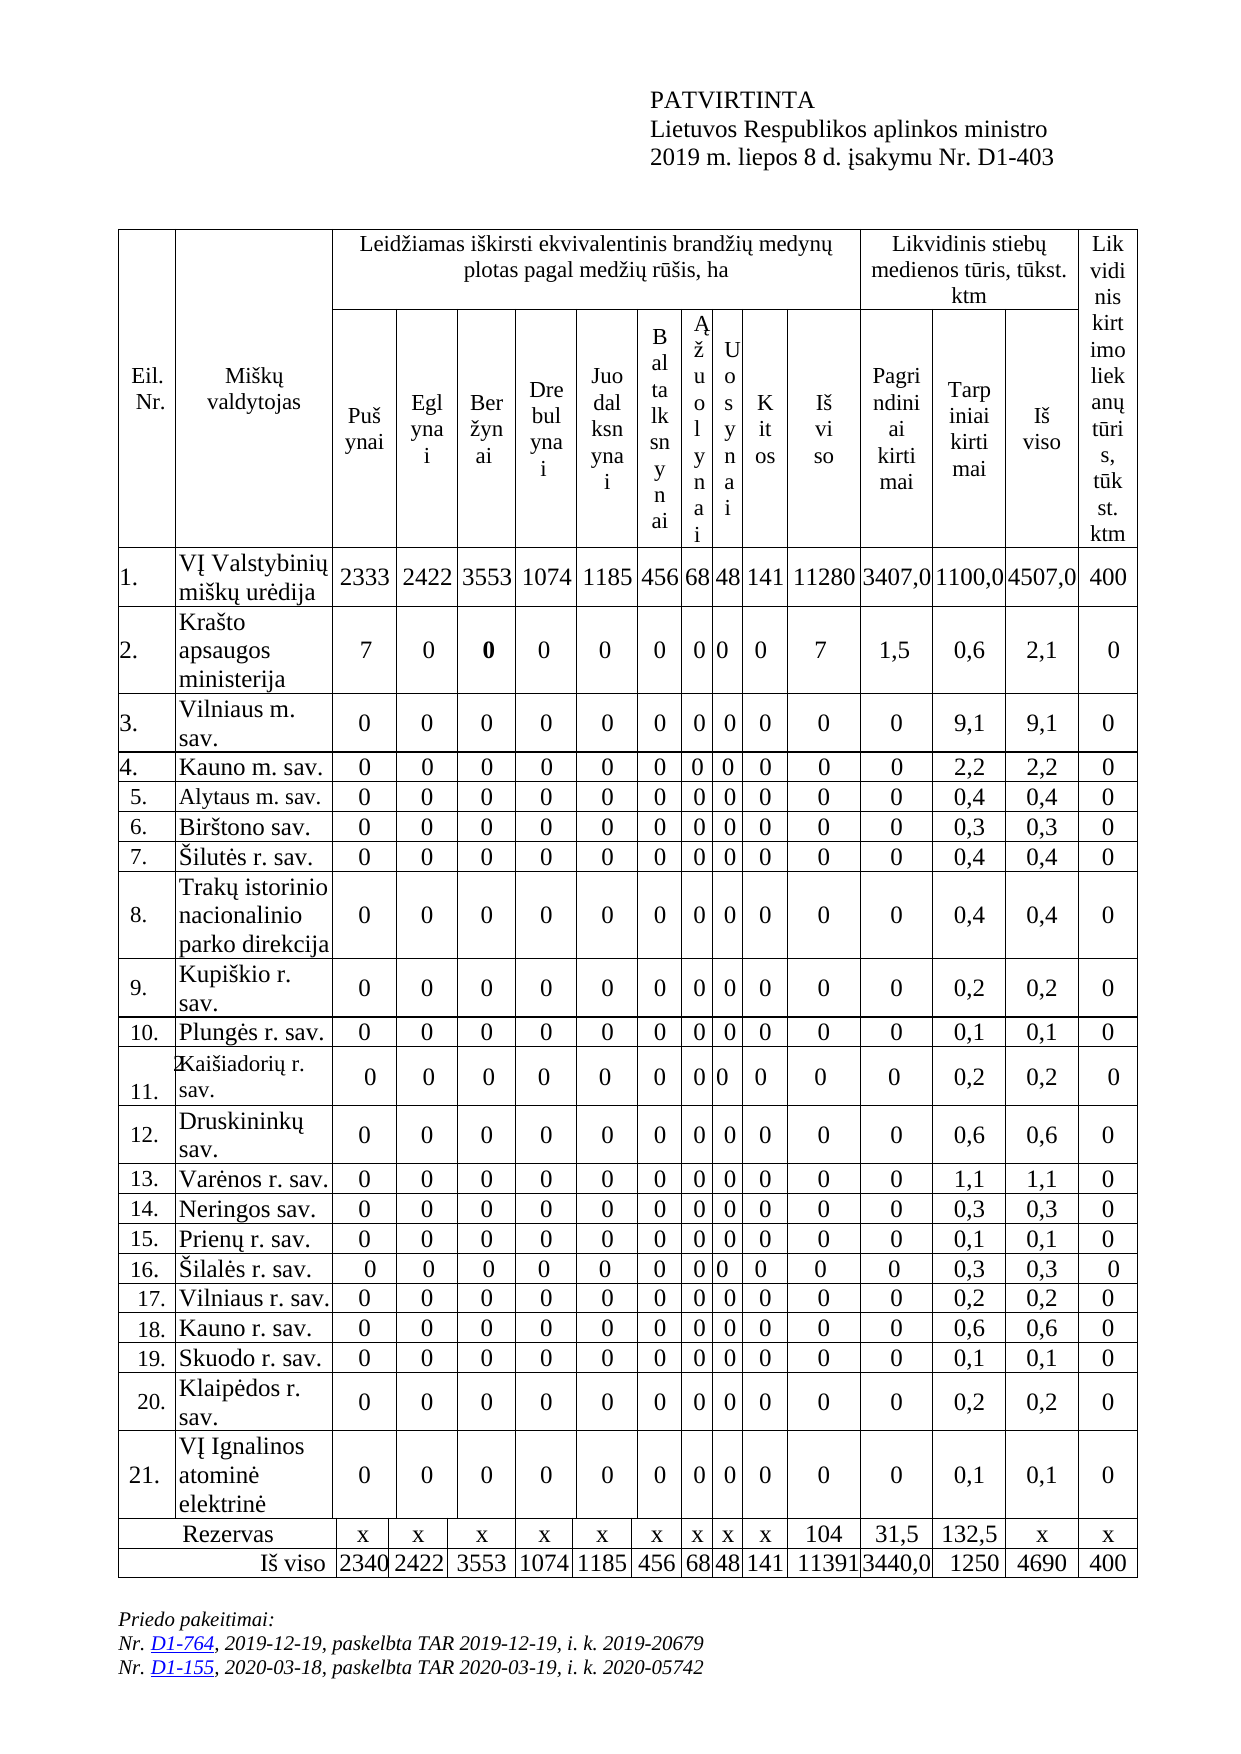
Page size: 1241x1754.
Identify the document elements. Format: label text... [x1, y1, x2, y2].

table_cell Uosynai [713, 310, 742, 547]
table_cell 3407,0 [861, 548, 932, 606]
table_cell 0 [788, 1224, 860, 1253]
table_cell 0,4 [933, 842, 1005, 871]
table_cell 0 [397, 812, 457, 841]
table_cell Krašto apsaugos ministerija [176, 607, 332, 693]
table_cell 0 [333, 1224, 396, 1253]
table_header Eil. Nr. [119, 230, 175, 547]
table_cell 0 [788, 959, 860, 1016]
table_cell 0 [638, 753, 681, 781]
table_cell 0 [458, 872, 515, 958]
table_cell 16. [119, 1254, 175, 1282]
table_cell 0,1 [933, 1343, 1005, 1372]
table_cell 0 [516, 842, 576, 871]
table_cell 0,6 [1006, 1313, 1078, 1342]
table_cell 0 [516, 959, 576, 1016]
table_cell 2340 [337, 1549, 388, 1577]
table_cell 0,2 [1006, 1284, 1078, 1312]
table_cell 1185 [577, 548, 637, 606]
table_cell 0 [861, 753, 932, 781]
table_header Likvidinis kirtimo liekanų tūris, tūkst. ktm [1079, 230, 1137, 547]
table_cell 0 [397, 694, 457, 751]
table_cell 0,6 [933, 1313, 1005, 1342]
table_cell 0 [397, 1254, 457, 1282]
table_cell 0,1 [933, 1431, 1005, 1518]
table_cell 0 [743, 812, 787, 841]
table_cell 0 [682, 1254, 712, 1282]
table_cell Tarpiniai kirtimai [933, 310, 1005, 547]
table_cell Kauno m. sav. [176, 753, 332, 781]
table_cell 0 [516, 694, 576, 751]
table_cell 0,1 [1006, 1343, 1078, 1372]
table_cell 1185 [573, 1549, 631, 1577]
table_cell Druskininkų sav. [176, 1106, 332, 1163]
table_cell 0 [397, 959, 457, 1016]
table_cell 11280 [788, 548, 860, 606]
table_cell 0,2 [933, 1047, 1005, 1105]
table_cell 0 [458, 842, 515, 871]
table_cell 0 [713, 812, 742, 841]
table_cell Baltalksnynai [638, 310, 681, 547]
table_cell 0 [861, 872, 932, 958]
table_header Miškų valdytojas [176, 230, 332, 547]
table_cell 0 [743, 694, 787, 751]
table_cell 0 [1079, 1106, 1137, 1163]
table_cell Kauno r. sav. [176, 1313, 332, 1342]
table_cell 0 [1079, 1047, 1137, 1105]
table_cell x [1006, 1519, 1078, 1547]
table_cell 0 [713, 1373, 742, 1430]
table_cell 0 [638, 842, 681, 871]
table_cell 0 [577, 1224, 637, 1253]
table_cell 0 [458, 607, 515, 693]
table_cell 456 [638, 548, 681, 606]
table_cell 0 [861, 694, 932, 751]
table_cell 0 [397, 842, 457, 871]
table_cell 0 [713, 1106, 742, 1163]
table_cell 0 [397, 782, 457, 811]
table_cell 0 [682, 753, 712, 781]
table_cell 0 [638, 1164, 681, 1193]
table_cell 9. [119, 959, 175, 1016]
table_cell 0 [333, 1018, 396, 1046]
table_cell 0 [516, 607, 576, 693]
table_cell Šilalės r. sav. [176, 1254, 332, 1282]
table_cell Pušynai [333, 310, 396, 547]
table_cell 0,4 [1006, 782, 1078, 811]
table_cell Trakų istorinio nacionalinio parko direkcija [176, 872, 332, 958]
table_cell 0 [516, 872, 576, 958]
table_cell 0 [713, 607, 742, 693]
table_cell 0 [713, 694, 742, 751]
table_cell 0 [333, 1343, 396, 1372]
table_cell Pagrindiniai kirtimai [861, 310, 932, 547]
table_cell 0 [861, 782, 932, 811]
table_cell 0,1 [1006, 1431, 1078, 1518]
table_cell 0 [516, 1254, 576, 1282]
table_cell 0,1 [1006, 1224, 1078, 1253]
table_cell 0 [861, 959, 932, 1016]
table_cell 0 [1079, 1313, 1137, 1342]
table_cell Ąžuolynai [682, 310, 712, 547]
table_cell 0 [516, 1343, 576, 1372]
table_cell 0 [713, 842, 742, 871]
table_cell 0 [397, 607, 457, 693]
table_cell 0 [577, 1194, 637, 1223]
table_cell 21. [119, 1431, 175, 1518]
table_cell 0 [743, 1313, 787, 1342]
table_cell 31,5 [861, 1519, 932, 1547]
table_cell 0 [743, 1373, 787, 1430]
table_cell 0 [333, 753, 396, 781]
table_cell x [389, 1519, 447, 1547]
table_cell 0 [743, 872, 787, 958]
table_cell 0 [713, 753, 742, 781]
table_cell 68 [682, 548, 712, 606]
table_cell 68 [682, 1549, 712, 1577]
text PATVIRTINTA [118, 85, 1122, 114]
table_cell Plungės r. sav. [176, 1018, 332, 1046]
table_cell 0 [788, 1047, 860, 1105]
table_cell 0 [333, 1047, 396, 1105]
table_cell x [632, 1519, 681, 1547]
table_cell 0 [577, 1254, 637, 1282]
table_cell 0 [788, 812, 860, 841]
table_cell 0 [577, 872, 637, 958]
table_cell 0 [861, 1373, 932, 1430]
table_cell 0 [458, 1254, 515, 1282]
table_cell 0 [788, 1164, 860, 1193]
table_cell 0 [638, 1431, 681, 1518]
table_cell 0 [458, 959, 515, 1016]
table_cell 0 [638, 1343, 681, 1372]
table_cell 0,6 [933, 607, 1005, 693]
table_cell Drebulynai [516, 310, 576, 547]
table_cell 0 [743, 1431, 787, 1518]
table_cell 0 [638, 1018, 681, 1046]
table_cell 0 [638, 1047, 681, 1105]
table_cell 0 [713, 1343, 742, 1372]
table_cell 0 [1079, 1224, 1137, 1253]
table_cell Iš viso [788, 310, 860, 547]
table_cell 0,2 [933, 1284, 1005, 1312]
table_cell 12. [119, 1106, 175, 1163]
table_cell 0 [1079, 1254, 1137, 1282]
table_cell 0 [458, 1047, 515, 1105]
table_cell 0 [458, 1106, 515, 1163]
table_cell 0 [743, 1254, 787, 1282]
table_cell 48 [713, 1549, 742, 1577]
table_cell 0 [788, 872, 860, 958]
table_cell 0 [682, 872, 712, 958]
table_cell 2,2 [933, 753, 1005, 781]
table_cell 0 [1079, 1284, 1137, 1312]
table_cell 3440,0 [861, 1549, 932, 1577]
table_cell 0 [1079, 782, 1137, 811]
table_cell 141 [743, 1549, 787, 1577]
table_cell x [682, 1519, 712, 1547]
table_cell 1. [119, 548, 175, 606]
table_cell 0 [1079, 1373, 1137, 1430]
table_cell 0 [458, 782, 515, 811]
table_cell 0 [397, 1018, 457, 1046]
table_cell 0 [516, 1106, 576, 1163]
table_cell 0 [682, 1284, 712, 1312]
table_cell 0 [516, 1018, 576, 1046]
table_cell 0 [1079, 872, 1137, 958]
table_cell 0 [743, 1106, 787, 1163]
table_cell 7 [333, 607, 396, 693]
table_cell 141 [743, 548, 787, 606]
table_header Likvidinis stiebų medienos tūris, tūkst. ktm [861, 230, 1078, 309]
table_cell 0 [1079, 1431, 1137, 1518]
table_cell 5. [119, 782, 175, 811]
table_cell 0 [1079, 959, 1137, 1016]
table_cell 0 [638, 1254, 681, 1282]
table_cell 0 [861, 1313, 932, 1342]
table_cell 0 [638, 1194, 681, 1223]
table_cell 0,2 [933, 1373, 1005, 1430]
table_cell 0,3 [1006, 1254, 1078, 1282]
table_cell 0 [333, 1284, 396, 1312]
table_cell 0 [333, 1431, 396, 1518]
table_cell 0,3 [1006, 812, 1078, 841]
table_cell 0 [577, 1373, 637, 1430]
table_cell 0,3 [933, 1254, 1005, 1282]
table_cell 14. [119, 1194, 175, 1223]
table_cell 0 [713, 1431, 742, 1518]
table_cell 0 [333, 872, 396, 958]
table_header Leidžiamas iškirsti ekvivalentinis brandžių medynų plotas pagal medžių rūšis, ha [333, 230, 860, 309]
table_cell 0 [743, 1284, 787, 1312]
table_cell 1074 [516, 548, 576, 606]
table_cell 0,6 [933, 1106, 1005, 1163]
table_cell 9,1 [933, 694, 1005, 751]
table_cell 17. [119, 1284, 175, 1312]
table_cell 0 [458, 1164, 515, 1193]
table_cell 0,2 [933, 959, 1005, 1016]
table_cell 0 [333, 812, 396, 841]
table_cell 13. [119, 1164, 175, 1193]
table_cell 0 [861, 1194, 932, 1223]
table_cell 0 [713, 872, 742, 958]
table_cell 1074 [516, 1549, 572, 1577]
table_cell 0 [458, 1224, 515, 1253]
table_cell 0 [577, 1106, 637, 1163]
table_cell 0 [788, 1106, 860, 1163]
table_cell 0 [577, 607, 637, 693]
table_cell 0,3 [933, 812, 1005, 841]
table_cell 0 [516, 812, 576, 841]
table_cell 0,1 [1006, 1018, 1078, 1046]
table_cell 0 [788, 694, 860, 751]
table_cell 1,1 [933, 1164, 1005, 1193]
table_cell 19. [119, 1343, 175, 1372]
table_cell 0 [682, 1047, 712, 1105]
table_cell 0 [861, 1164, 932, 1193]
table_cell Neringos sav. [176, 1194, 332, 1223]
table_cell 0 [788, 1343, 860, 1372]
table_cell 2333 [333, 548, 396, 606]
table_cell 0 [713, 1047, 742, 1105]
table_cell 4507,0 [1006, 548, 1078, 606]
table_cell 0 [397, 1373, 457, 1430]
table_cell Prienų r. sav. [176, 1224, 332, 1253]
table_cell 0 [682, 959, 712, 1016]
table_cell 0 [577, 959, 637, 1016]
table_cell 0 [788, 1254, 860, 1282]
table_cell 0 [333, 782, 396, 811]
table_cell 0,3 [1006, 1194, 1078, 1223]
table_cell 0 [577, 842, 637, 871]
table_cell x [713, 1519, 742, 1547]
table_cell 0 [743, 1343, 787, 1372]
table_cell 0 [682, 812, 712, 841]
table_cell 0 [397, 872, 457, 958]
table_cell 3553 [458, 548, 515, 606]
table_cell 2422 [397, 548, 457, 606]
table_cell 9,1 [1006, 694, 1078, 751]
table_cell 0 [458, 812, 515, 841]
table_cell 0 [713, 1254, 742, 1282]
table_cell 0 [713, 1164, 742, 1193]
table_cell 0 [743, 753, 787, 781]
text Nr. D1-155, 2020-03-18, paskelbta TAR 2020-03-19, i. k. 2020-05742 [118, 1655, 1122, 1679]
table_cell 0 [333, 1164, 396, 1193]
table_cell 0 [682, 1018, 712, 1046]
table_cell 0 [788, 1313, 860, 1342]
table_cell 0 [397, 1284, 457, 1312]
table_cell 0 [577, 782, 637, 811]
table_cell 0 [333, 1194, 396, 1223]
table_cell 0,4 [1006, 872, 1078, 958]
table_cell 0 [743, 842, 787, 871]
table_cell 0 [458, 1343, 515, 1372]
table_cell 400 [1079, 548, 1137, 606]
table_cell Skuodo r. sav. [176, 1343, 332, 1372]
table_cell 104 [788, 1519, 860, 1547]
table_cell 0 [638, 1373, 681, 1430]
table_cell 0 [458, 1018, 515, 1046]
table_cell 0 [638, 1106, 681, 1163]
table_cell 0 [743, 1194, 787, 1223]
table_cell 0 [516, 1164, 576, 1193]
table_cell 0 [1079, 1018, 1137, 1046]
table_cell 0 [638, 694, 681, 751]
table_cell 1,5 [861, 607, 932, 693]
table_cell 0 [861, 1106, 932, 1163]
table_cell 0 [1079, 1164, 1137, 1193]
table_cell 0 [516, 1224, 576, 1253]
table_cell 20. [119, 1373, 175, 1430]
table_cell Rezervas [119, 1519, 336, 1547]
table_cell 0 [458, 694, 515, 751]
table_cell 0 [682, 1373, 712, 1430]
table_cell 0 [516, 1047, 576, 1105]
table_cell Varėnos r. sav. [176, 1164, 332, 1193]
table_cell Iš viso [119, 1549, 336, 1577]
table_cell 400 [1079, 1549, 1137, 1577]
table_cell Kaišiadorių r. sav. [176, 1047, 332, 1105]
table_cell 0 [1079, 1343, 1137, 1372]
table_cell 0 [397, 753, 457, 781]
table_cell 0 [397, 1343, 457, 1372]
table_cell 0 [638, 782, 681, 811]
table_cell x [743, 1519, 787, 1547]
table_cell 0,1 [933, 1224, 1005, 1253]
table_cell 10. [119, 1018, 175, 1046]
table_cell 0 [743, 1164, 787, 1193]
table_cell 0 [458, 1313, 515, 1342]
table_cell 0,2 [1006, 1373, 1078, 1430]
table_cell 3553 [448, 1549, 515, 1577]
table_cell 0 [788, 1431, 860, 1518]
table_cell 0,1 [933, 1018, 1005, 1046]
table_cell 0 [333, 959, 396, 1016]
table_cell 0 [713, 1194, 742, 1223]
table_cell 0 [743, 959, 787, 1016]
table_cell 0 [333, 1373, 396, 1430]
table_cell 0 [516, 1313, 576, 1342]
table_cell 0 [743, 607, 787, 693]
table_cell 0 [788, 1284, 860, 1312]
table_cell 0 [638, 959, 681, 1016]
table_cell 0 [861, 1018, 932, 1046]
table_cell 0 [1079, 1194, 1137, 1223]
table_cell 4. [119, 753, 175, 781]
table_cell 0 [397, 1106, 457, 1163]
table_cell 0 [788, 1018, 860, 1046]
table_cell x [516, 1519, 572, 1547]
table_cell 8. [119, 872, 175, 958]
table_cell 0 [397, 1313, 457, 1342]
table_cell 0 [682, 1224, 712, 1253]
table_cell 0 [638, 872, 681, 958]
table_cell 0 [788, 753, 860, 781]
table_cell 0 [577, 694, 637, 751]
table_cell 0 [1079, 842, 1137, 871]
table_cell 0 [861, 842, 932, 871]
table_cell Beržynai [458, 310, 515, 547]
table_cell 2422 [389, 1549, 447, 1577]
table_cell 1250 [933, 1549, 1005, 1577]
table_cell 0 [1079, 753, 1137, 781]
table_cell Kupiškio r. sav. [176, 959, 332, 1016]
table_cell 0 [458, 1194, 515, 1223]
table_cell 0 [333, 1313, 396, 1342]
table_cell 7. [119, 842, 175, 871]
table_cell Alytaus m. sav. [176, 782, 332, 811]
table_cell 0 [638, 1284, 681, 1312]
table_cell 0 [743, 1224, 787, 1253]
table_cell Birštono sav. [176, 812, 332, 841]
table_cell 0 [1079, 607, 1137, 693]
table_cell 2. [119, 607, 175, 693]
table_cell 0 [713, 782, 742, 811]
table_cell 0 [333, 1106, 396, 1163]
table_cell 0 [638, 812, 681, 841]
table_cell 0 [682, 1431, 712, 1518]
table_cell 0 [682, 1343, 712, 1372]
table_cell Juodalksnynai [577, 310, 637, 547]
table_cell 0 [682, 1106, 712, 1163]
table_cell 0 [1079, 812, 1137, 841]
table_cell 0 [516, 1373, 576, 1430]
table_cell x [573, 1519, 631, 1547]
table_cell 0 [458, 753, 515, 781]
table_cell 0 [713, 1313, 742, 1342]
table_cell x [1079, 1519, 1137, 1547]
table_cell 0 [577, 812, 637, 841]
table_cell 0 [861, 1047, 932, 1105]
text Priedo pakeitimai: [118, 1607, 1122, 1631]
table_cell 0 [638, 1313, 681, 1342]
table_cell 0 [577, 1343, 637, 1372]
text Lietuvos Respublikos aplinkos ministro [118, 114, 1122, 142]
table_cell x [337, 1519, 388, 1547]
table_cell 0 [1079, 694, 1137, 751]
table_cell VĮ Ignalinos atominė elektrinė [176, 1431, 332, 1518]
text Nr. D1-764, 2019-12-19, paskelbta TAR 2019-12-19, i. k. 2019-20679 [118, 1631, 1122, 1655]
table_cell 2,2 [1006, 753, 1078, 781]
table_cell 0 [788, 842, 860, 871]
table_cell Eglynai [397, 310, 457, 547]
table_cell 18. [119, 1313, 175, 1342]
table_cell 0 [516, 1284, 576, 1312]
table_cell 0 [458, 1373, 515, 1430]
table_cell 0,2 [1006, 959, 1078, 1016]
table_cell 132,5 [933, 1519, 1005, 1547]
table_cell x [448, 1519, 515, 1547]
table_cell 0 [458, 1431, 515, 1518]
table_cell 0 [682, 607, 712, 693]
table_cell 15. [119, 1224, 175, 1253]
table_cell 1,1 [1006, 1164, 1078, 1193]
table_cell 0 [861, 812, 932, 841]
table_cell VĮ Valstybinių miškų urėdija [176, 548, 332, 606]
table_cell Kitos [743, 310, 787, 547]
table_cell Klaipėdos r. sav. [176, 1373, 332, 1430]
table_cell 0 [861, 1343, 932, 1372]
table_cell 3. [119, 694, 175, 751]
text 2019 m. liepos 8 d. įsakymu Nr. D1-403 [118, 142, 1122, 171]
table_cell Vilniaus r. sav. [176, 1284, 332, 1312]
table_cell 1100,0 [933, 548, 1005, 606]
table_cell 0 [682, 842, 712, 871]
table_cell 0 [577, 1284, 637, 1312]
table_cell 0 [397, 1164, 457, 1193]
table_cell 0 [788, 1194, 860, 1223]
table_cell 0 [397, 1431, 457, 1518]
table_cell Vilniaus m. sav. [176, 694, 332, 751]
table_cell 0,4 [933, 872, 1005, 958]
table_cell 0 [682, 1313, 712, 1342]
table_cell 0 [577, 1164, 637, 1193]
table_cell 0 [861, 1284, 932, 1312]
table_cell 0 [397, 1047, 457, 1105]
table_cell 4690 [1006, 1549, 1078, 1577]
table_cell 456 [632, 1549, 681, 1577]
table_cell 0 [788, 782, 860, 811]
table_cell 0 [861, 1254, 932, 1282]
table_cell 0 [682, 694, 712, 751]
table_cell 0 [397, 1224, 457, 1253]
table_cell 0 [713, 1224, 742, 1253]
table_cell 0 [516, 1431, 576, 1518]
table_cell 0 [516, 782, 576, 811]
table_cell 0 [577, 1018, 637, 1046]
table_cell 0 [682, 1194, 712, 1223]
table_cell Šilutės r. sav. [176, 842, 332, 871]
table_cell 0 [713, 1284, 742, 1312]
table_cell Iš viso [1006, 310, 1078, 547]
table_cell 211. [119, 1047, 175, 1105]
table_cell 0 [333, 694, 396, 751]
table_cell 0 [397, 1194, 457, 1223]
table_cell 0 [333, 842, 396, 871]
table_cell 0 [861, 1431, 932, 1518]
table_cell 0 [682, 1164, 712, 1193]
table_cell 0,6 [1006, 1106, 1078, 1163]
table_cell 0 [638, 607, 681, 693]
table_cell 0,3 [933, 1194, 1005, 1223]
table_cell 0 [577, 1047, 637, 1105]
table_cell 0 [788, 1373, 860, 1430]
table_cell 0 [577, 1431, 637, 1518]
table_cell 0 [861, 1224, 932, 1253]
table_cell 0 [333, 1254, 396, 1282]
table_cell 0 [516, 1194, 576, 1223]
table_cell 0 [577, 1313, 637, 1342]
table_cell 0 [743, 782, 787, 811]
table_cell 0 [713, 1018, 742, 1046]
table_cell 0 [638, 1224, 681, 1253]
table_cell 0 [682, 782, 712, 811]
table_cell 48 [713, 548, 742, 606]
table_cell 0 [743, 1047, 787, 1105]
table_cell 7 [788, 607, 860, 693]
table_cell 6. [119, 812, 175, 841]
table_cell 0,4 [1006, 842, 1078, 871]
table_cell 11391 [788, 1549, 860, 1577]
table_cell 2,1 [1006, 607, 1078, 693]
table_cell 0 [458, 1284, 515, 1312]
table_cell 0 [713, 959, 742, 1016]
table_cell 0 [516, 753, 576, 781]
table_cell 0 [577, 753, 637, 781]
table_cell 0 [743, 1018, 787, 1046]
table_cell 0,4 [933, 782, 1005, 811]
table_cell 0,2 [1006, 1047, 1078, 1105]
